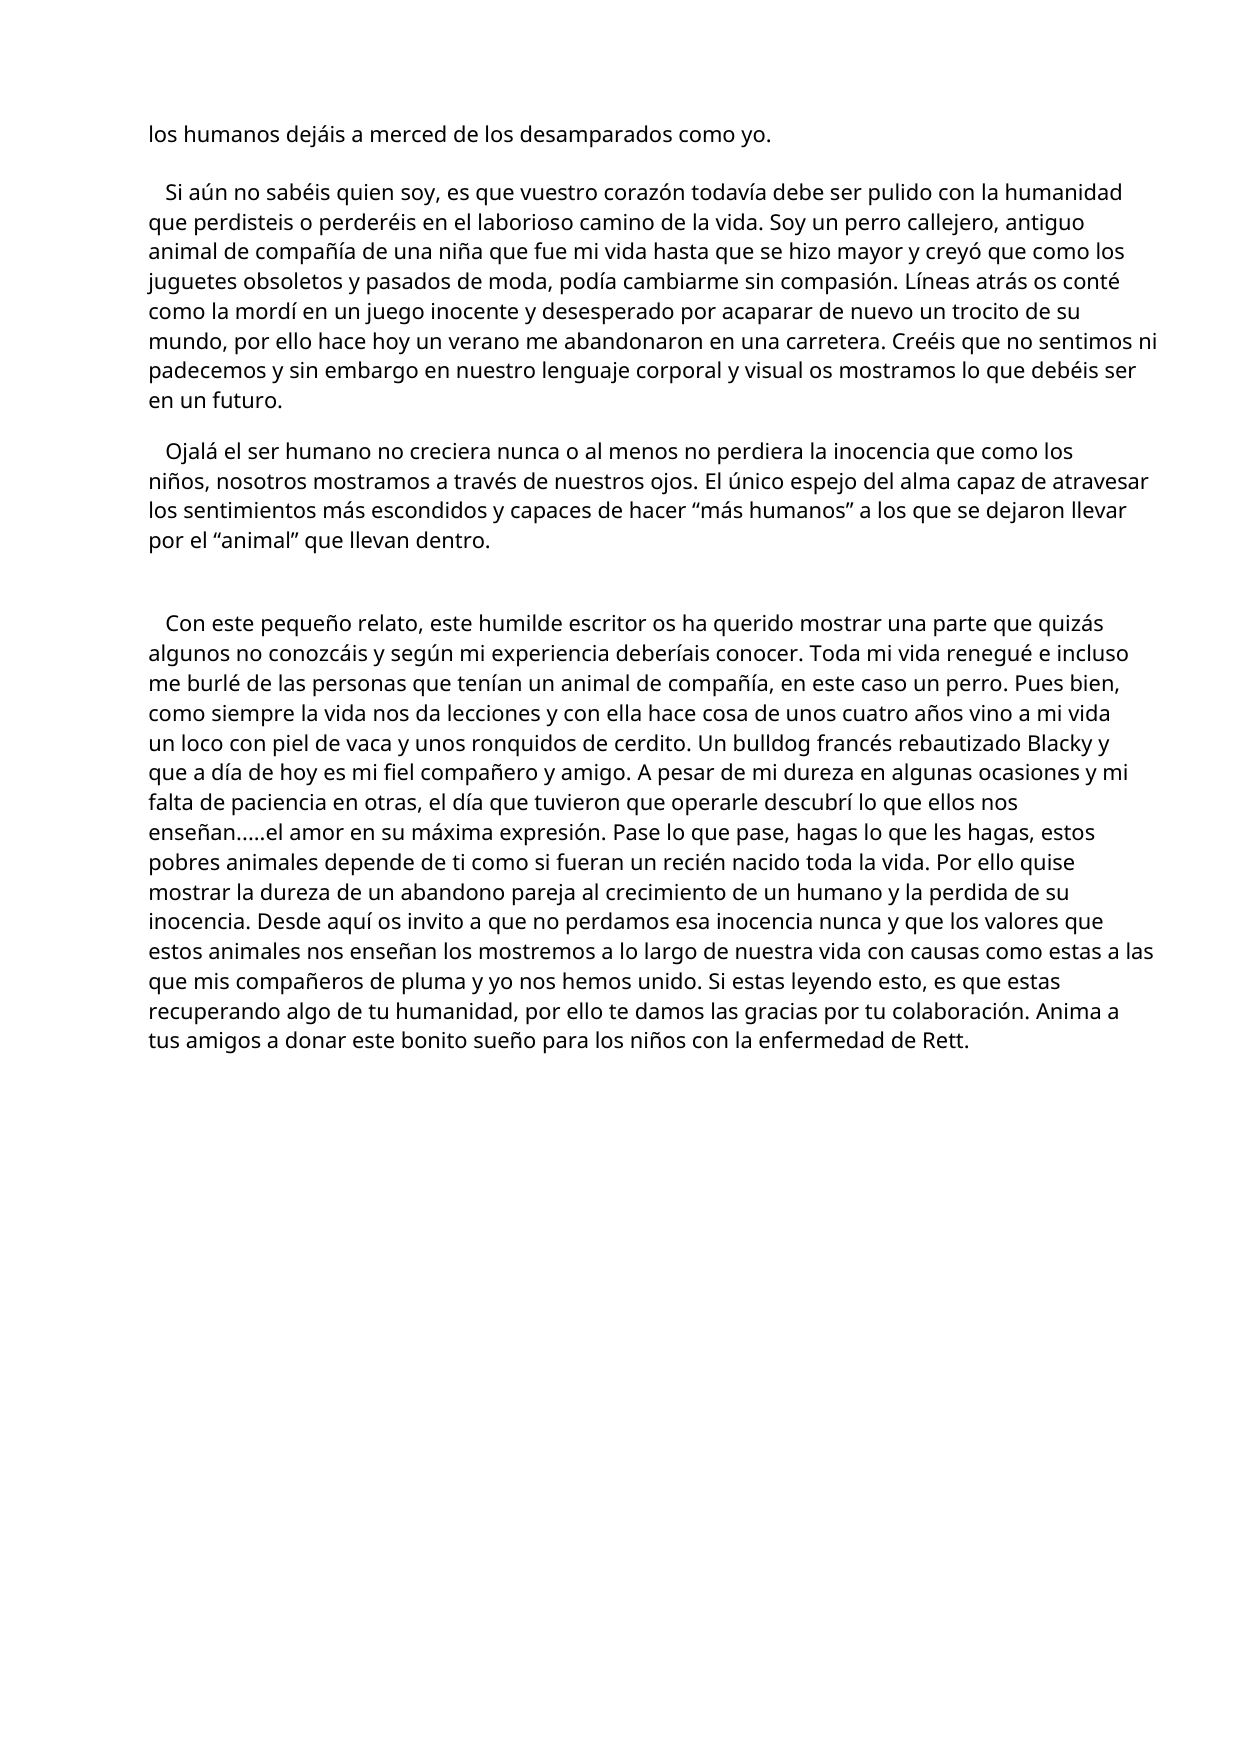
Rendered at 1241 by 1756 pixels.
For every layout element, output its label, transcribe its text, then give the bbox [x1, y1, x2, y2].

text animal de compañía de una niña que fue mi vida hasta que se hizo mayor y creyó que como los [148, 236, 1197, 266]
text en un futuro. [148, 385, 1197, 415]
text Si aún no sabéis quien soy, es que vuestro corazón todavía debe ser pulido con la humanidad [148, 177, 1197, 207]
text niños, nosotros mostramos a través de nuestros ojos. El único espejo del alma capaz de atravesar [148, 466, 1197, 495]
text que a día de hoy es mi fiel compañero y amigo. A pesar de mi dureza en algunas ocasiones y mi [148, 757, 1197, 787]
text me burlé de las personas que tenían un animal de compañía, en este caso un perro. Pues bien, [148, 668, 1197, 698]
text padecemos y sin embargo en nuestro lenguaje corporal y visual os mostramos lo que debéis ser [148, 356, 1197, 385]
text enseñan.....el amor en su máxima expresión. Pase lo que pase, hagas lo que les hagas, estos [148, 817, 1197, 847]
text Ojalá el ser humano no creciera nunca o al menos no perdiera la inocencia que como los [148, 436, 1197, 466]
text Con este pequeño relato, este humilde escritor os ha querido mostrar una parte que quizás [148, 608, 1197, 638]
text inocencia. Desde aquí os invito a que no perdamos esa inocencia nunca y que los valores que [148, 906, 1197, 936]
text recuperando algo de tu humanidad, por ello te damos las gracias por tu colaboración. Anima a [148, 996, 1197, 1026]
text un loco con piel de vaca y unos ronquidos de cerdito. Un bulldog francés rebautizado Blacky y [148, 728, 1197, 757]
text los humanos dejáis a merced de los desamparados como yo. [148, 119, 829, 149]
text los sentimientos más escondidos y capaces de hacer “más humanos” a los que se dejaron llevar [148, 495, 1197, 525]
text tus amigos a donar este bonito sueño para los niños con la enfermedad de Rett. [148, 1026, 1197, 1055]
text como la mordí en un juego inocente y desesperado por acaparar de nuevo un trocito de su [148, 296, 1197, 326]
text que perdisteis o perderéis en el laborioso camino de la vida. Soy un perro callejero, antiguo [148, 207, 1197, 236]
text juguetes obsoletos y pasados de moda, podía cambiarme sin compasión. Líneas atrás os conté [148, 266, 1197, 296]
text mundo, por ello hace hoy un verano me abandonaron en una carretera. Creéis que no sentimos ni [148, 326, 1197, 356]
text algunos no conozcáis y según mi experiencia deberíais conocer. Toda mi vida renegué e incluso [148, 638, 1197, 668]
text que mis compañeros de pluma y yo nos hemos unido. Si estas leyendo esto, es que estas [148, 966, 1197, 996]
text como siempre la vida nos da lecciones y con ella hace cosa de unos cuatro años vino a mi vida [148, 698, 1197, 728]
text falta de paciencia en otras, el día que tuvieron que operarle descubrí lo que ellos nos [148, 787, 1197, 817]
text mostrar la dureza de un abandono pareja al crecimiento de un humano y la perdida de su [148, 877, 1197, 906]
text por el “animal” que llevan dentro. [148, 525, 1197, 555]
text estos animales nos enseñan los mostremos a lo largo de nuestra vida con causas como estas a las [148, 936, 1197, 966]
text pobres animales depende de ti como si fueran un recién nacido toda la vida. Por ello quise [148, 847, 1197, 877]
